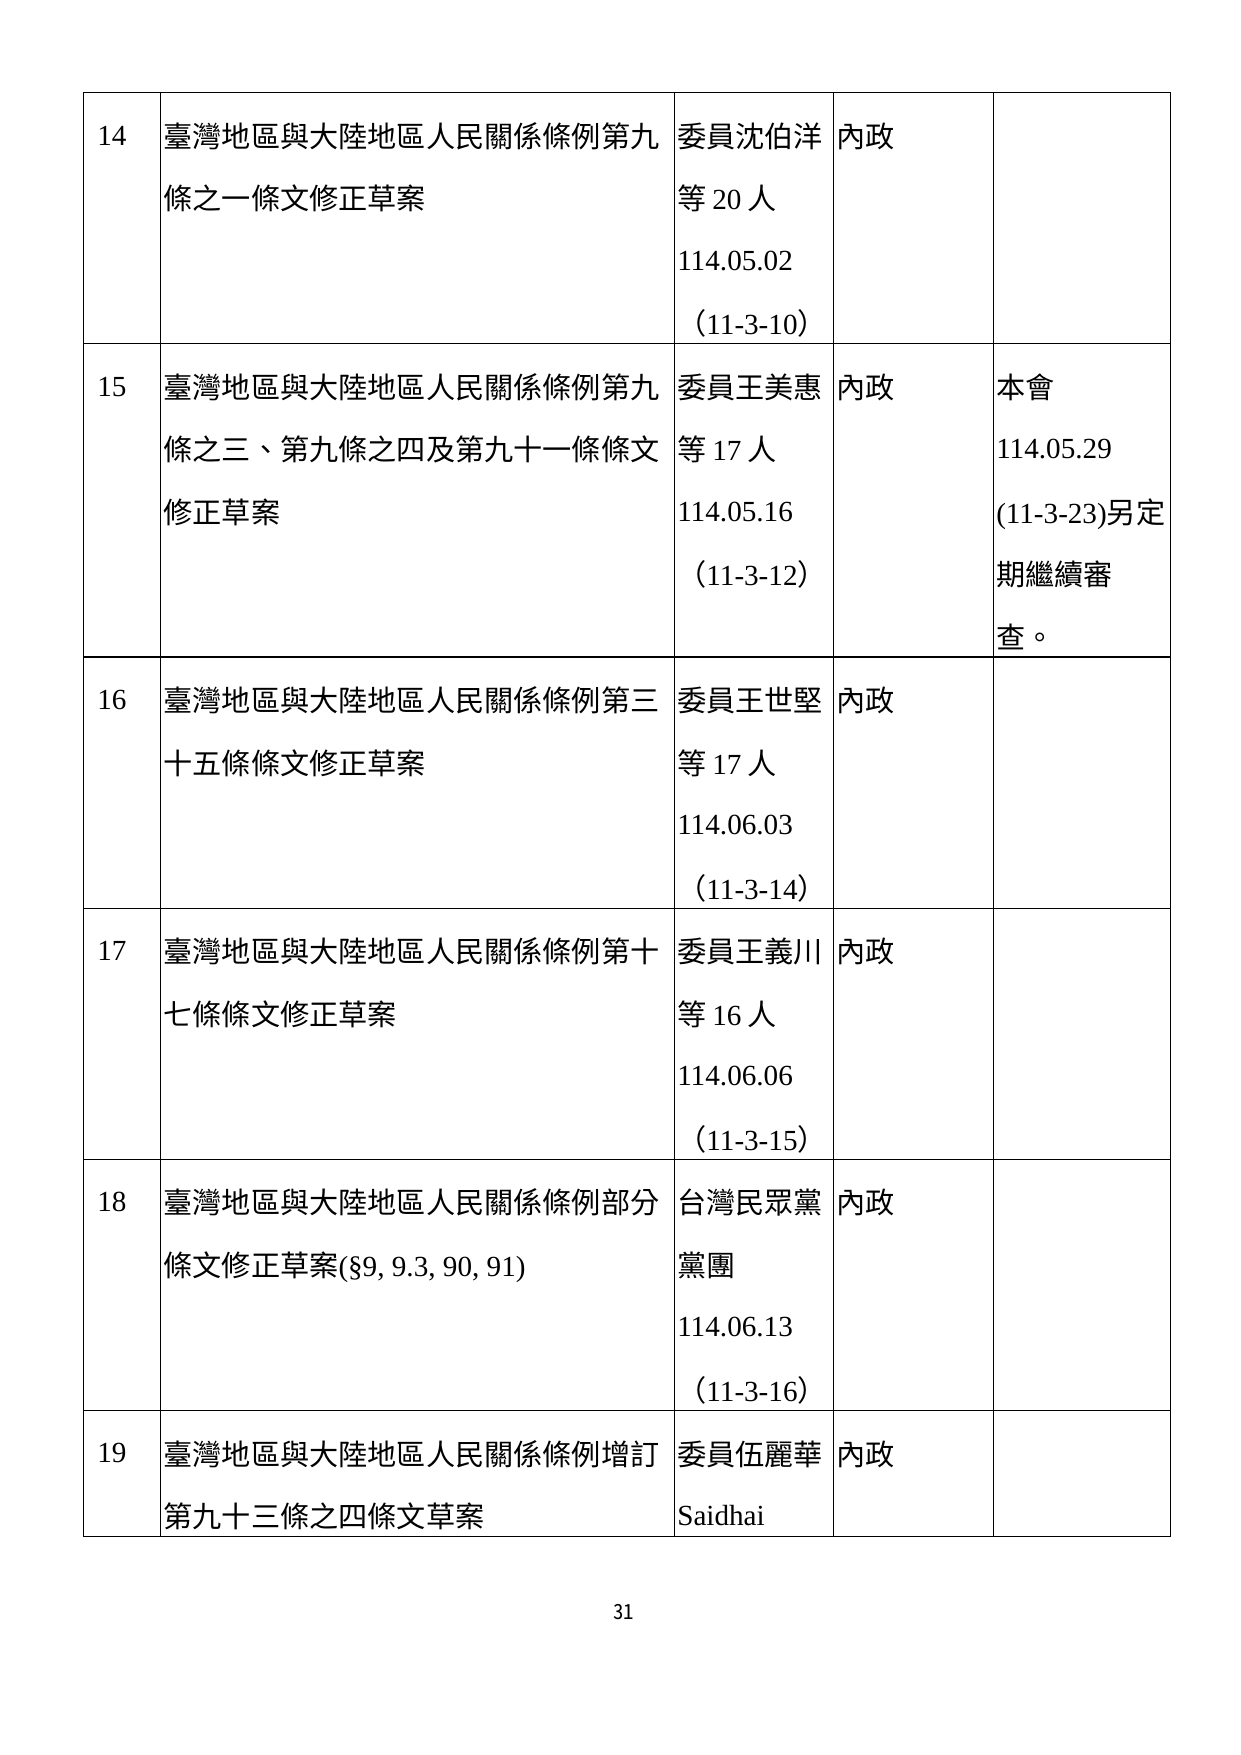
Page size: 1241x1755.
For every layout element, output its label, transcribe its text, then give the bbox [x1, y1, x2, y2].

table_cell 本會 114.05.29 (11-3-23)另定期繼續審查。 [994, 344, 1170, 656]
table_cell 內政 [834, 658, 993, 907]
table_cell [84, 344, 160, 656]
table_cell [994, 658, 1170, 907]
table_cell 內政 [834, 93, 993, 343]
table_cell [84, 909, 160, 1158]
table_cell 委員沈伯洋等20人 114.05.02 （11-3-10） [675, 93, 833, 343]
table_cell 臺灣地區與大陸地區人民關係條例部分條文修正草案(§9, 9.3, 90, 91) [161, 1160, 674, 1409]
table_cell [994, 909, 1170, 1158]
table_cell [84, 93, 160, 343]
table_cell 委員王義川等16人 114.06.06 （11-3-15） [675, 909, 833, 1158]
table_cell [84, 658, 160, 907]
table_cell 臺灣地區與大陸地區人民關係條例第十七條條文修正草案 [161, 909, 674, 1158]
table_cell 內政 [834, 1411, 993, 1536]
table_cell [84, 1411, 160, 1536]
table_cell [994, 93, 1170, 343]
table_cell 台灣民眾黨黨團 114.06.13 （11-3-16） [675, 1160, 833, 1409]
table_cell 委員伍麗華Saidhai [675, 1411, 833, 1536]
table_cell 臺灣地區與大陸地區人民關係條例增訂第九十三條之四條文草案 [161, 1411, 674, 1536]
table_cell [994, 1160, 1170, 1409]
table_cell 臺灣地區與大陸地區人民關係條例第九條之一條文修正草案 [161, 93, 674, 343]
table_cell 委員王美惠等17人 114.05.16 （11-3-12） [675, 344, 833, 656]
table_cell 臺灣地區與大陸地區人民關係條例第九條之三、第九條之四及第九十一條條文修正草案 [161, 344, 674, 656]
table_cell [994, 1411, 1170, 1536]
table_cell 委員王世堅等17人 114.06.03 （11-3-14） [675, 658, 833, 907]
table_cell [84, 1160, 160, 1409]
table_cell 內政 [834, 344, 993, 656]
table_cell 內政 [834, 1160, 993, 1409]
table_cell 臺灣地區與大陸地區人民關係條例第三十五條條文修正草案 [161, 658, 674, 907]
table_cell 內政 [834, 909, 993, 1158]
